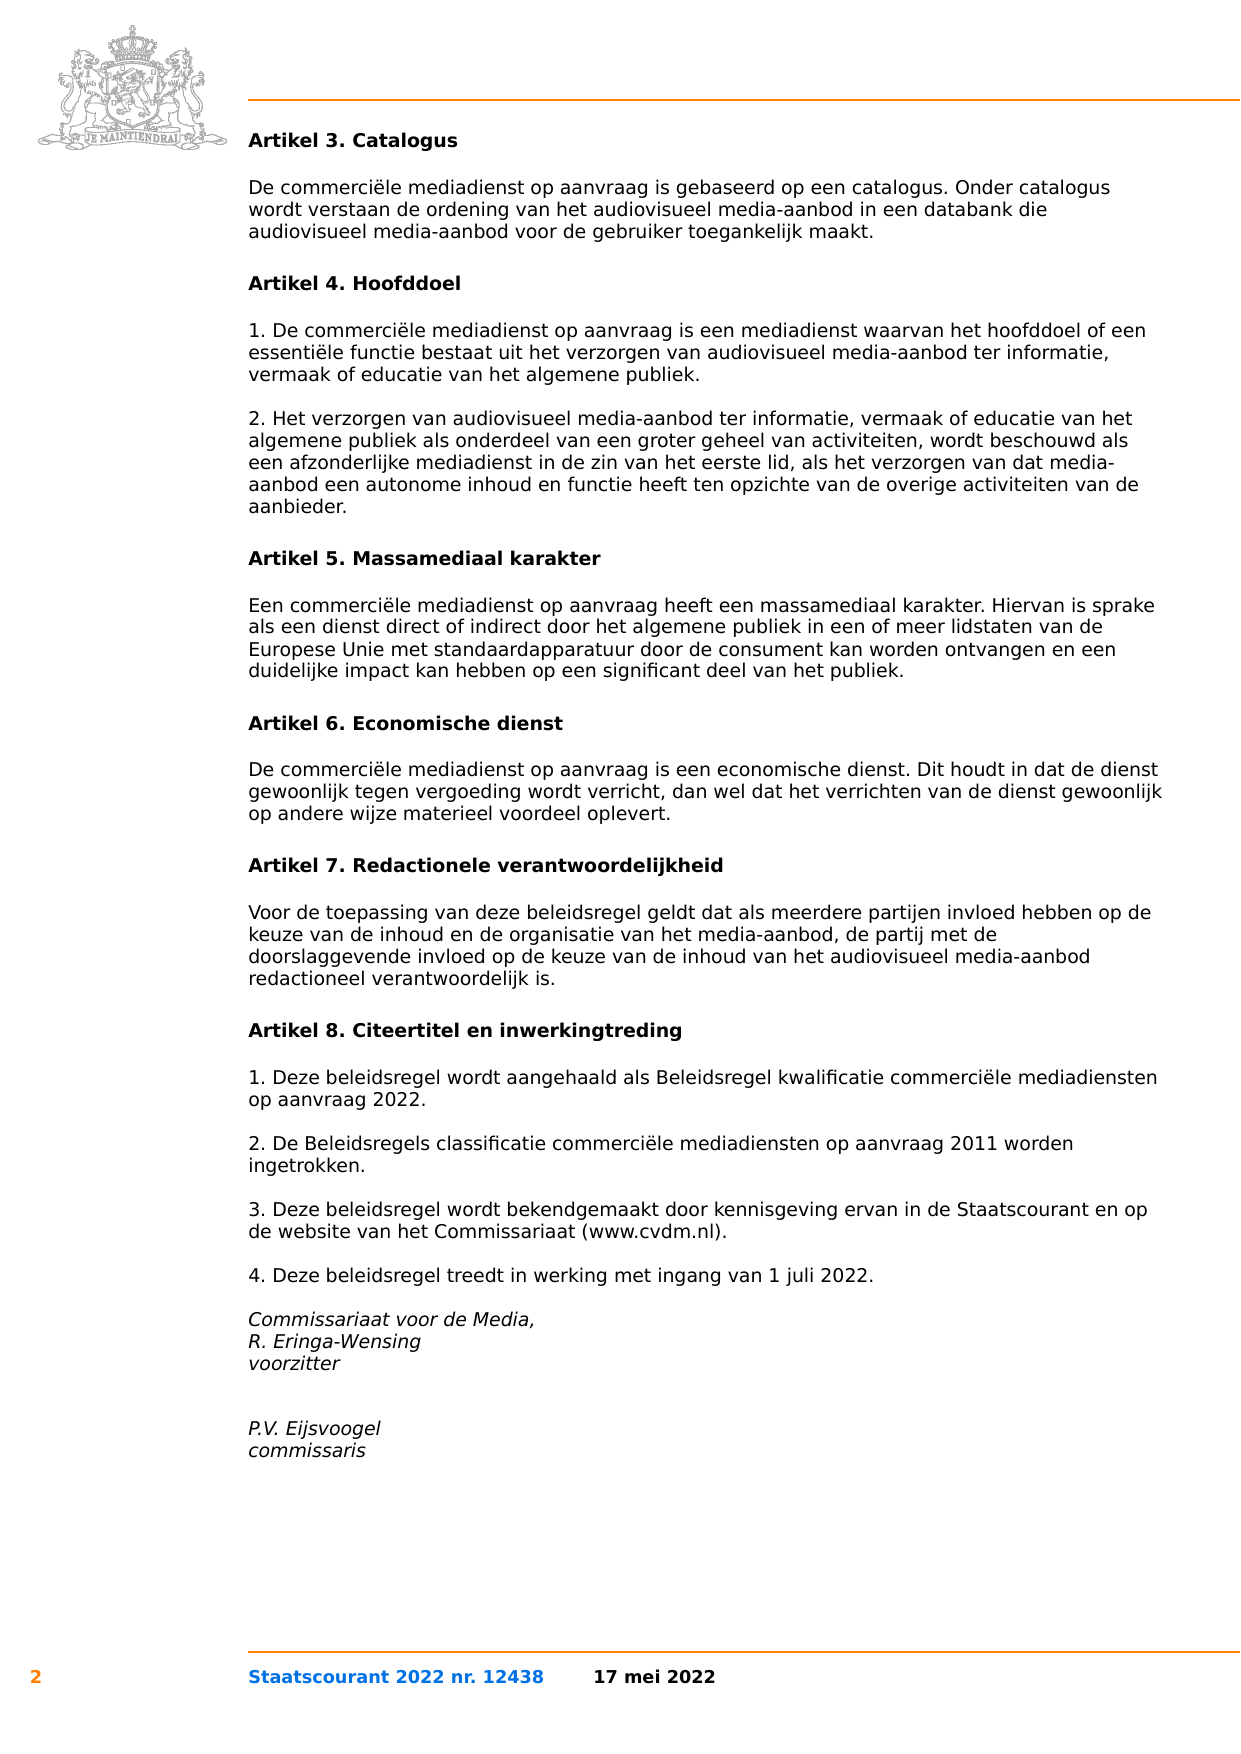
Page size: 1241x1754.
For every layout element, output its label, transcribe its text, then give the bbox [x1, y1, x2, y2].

subtitle Artikel 7. Redactionele verantwoordelijkheid [248, 855, 1163, 877]
picture [38, 25, 227, 150]
subtitle Artikel 3. Catalogus [248, 130, 1163, 152]
text 1. Deze beleidsregel wordt aangehaald als Beleidsregel kwalificatie commerciële mediadiensten op aanvraag 2022. [248, 1067, 1163, 1111]
text De commerciële mediadienst op aanvraag is een economische dienst. Dit houdt in dat de dienst gewoonlijk tegen vergoeding wordt verricht, dan wel dat het verrichten van de dienst gewoonlijk op andere wijze materieel voordeel oplevert. [248, 759, 1163, 825]
text 4. Deze beleidsregel treedt in werking met ingang van 1 juli 2022. [248, 1265, 1163, 1287]
text Een commerciële mediadienst op aanvraag heeft een massamediaal karakter. Hiervan is sprake als een dienst direct of indirect door het algemene publiek in een of meer lidstaten van de Europese Unie met standaardapparatuur door de consument kan worden ontvangen en een duidelijke impact kan hebben op een significant deel van het publiek. [248, 594, 1163, 682]
text 2. Het verzorgen van audiovisueel media-aanbod ter informatie, vermaak of educatie van het algemene publiek als onderdeel van een groter geheel van activiteiten, wordt beschouwd als een afzonderlijke mediadienst in de zin van het eerste lid, als het verzorgen van dat media-aanbod een autonome inhoud en functie heeft ten opzichte van de overige activiteiten van de aanbieder. [248, 408, 1163, 517]
text Commissariaat voor de Media, R. Eringa-Wensing voorzitter [248, 1308, 1163, 1374]
text 1. De commerciële mediadienst op aanvraag is een mediadienst waarvan het hoofddoel of een essentiële functie bestaat uit het verzorgen van audiovisueel media-aanbod ter informatie, vermaak of educatie van het algemene publiek. [248, 320, 1163, 386]
text 2. De Beleidsregels classificatie commerciële mediadiensten op aanvraag 2011 worden ingetrokken. [248, 1133, 1163, 1177]
text Voor de toepassing van deze beleidsregel geldt dat als meerdere partijen invloed hebben op de keuze van de inhoud en de organisatie van het media-aanbod, de partij met de doorslaggevende invloed op de keuze van de inhoud van het audiovisueel media-aanbod redactioneel verantwoordelijk is. [248, 902, 1163, 990]
subtitle Artikel 4. Hoofddoel [248, 273, 1163, 295]
text De commerciële mediadienst op aanvraag is gebaseerd op een catalogus. Onder catalogus wordt verstaan de ordening van het audiovisueel media-aanbod in een databank die audiovisueel media-aanbod voor de gebruiker toegankelijk maakt. [248, 177, 1163, 243]
subtitle Artikel 6. Economische dienst [248, 712, 1163, 734]
text P.V. Eijsvoogel commissaris [248, 1396, 1163, 1462]
subtitle Artikel 5. Massamediaal karakter [248, 547, 1163, 569]
subtitle Artikel 8. Citeertitel en inwerkingtreding [248, 1020, 1163, 1042]
text 3. Deze beleidsregel wordt bekendgemaakt door kennisgeving ervan in de Staatscourant en op de website van het Commissariaat (www.cvdm.nl). [248, 1199, 1163, 1243]
